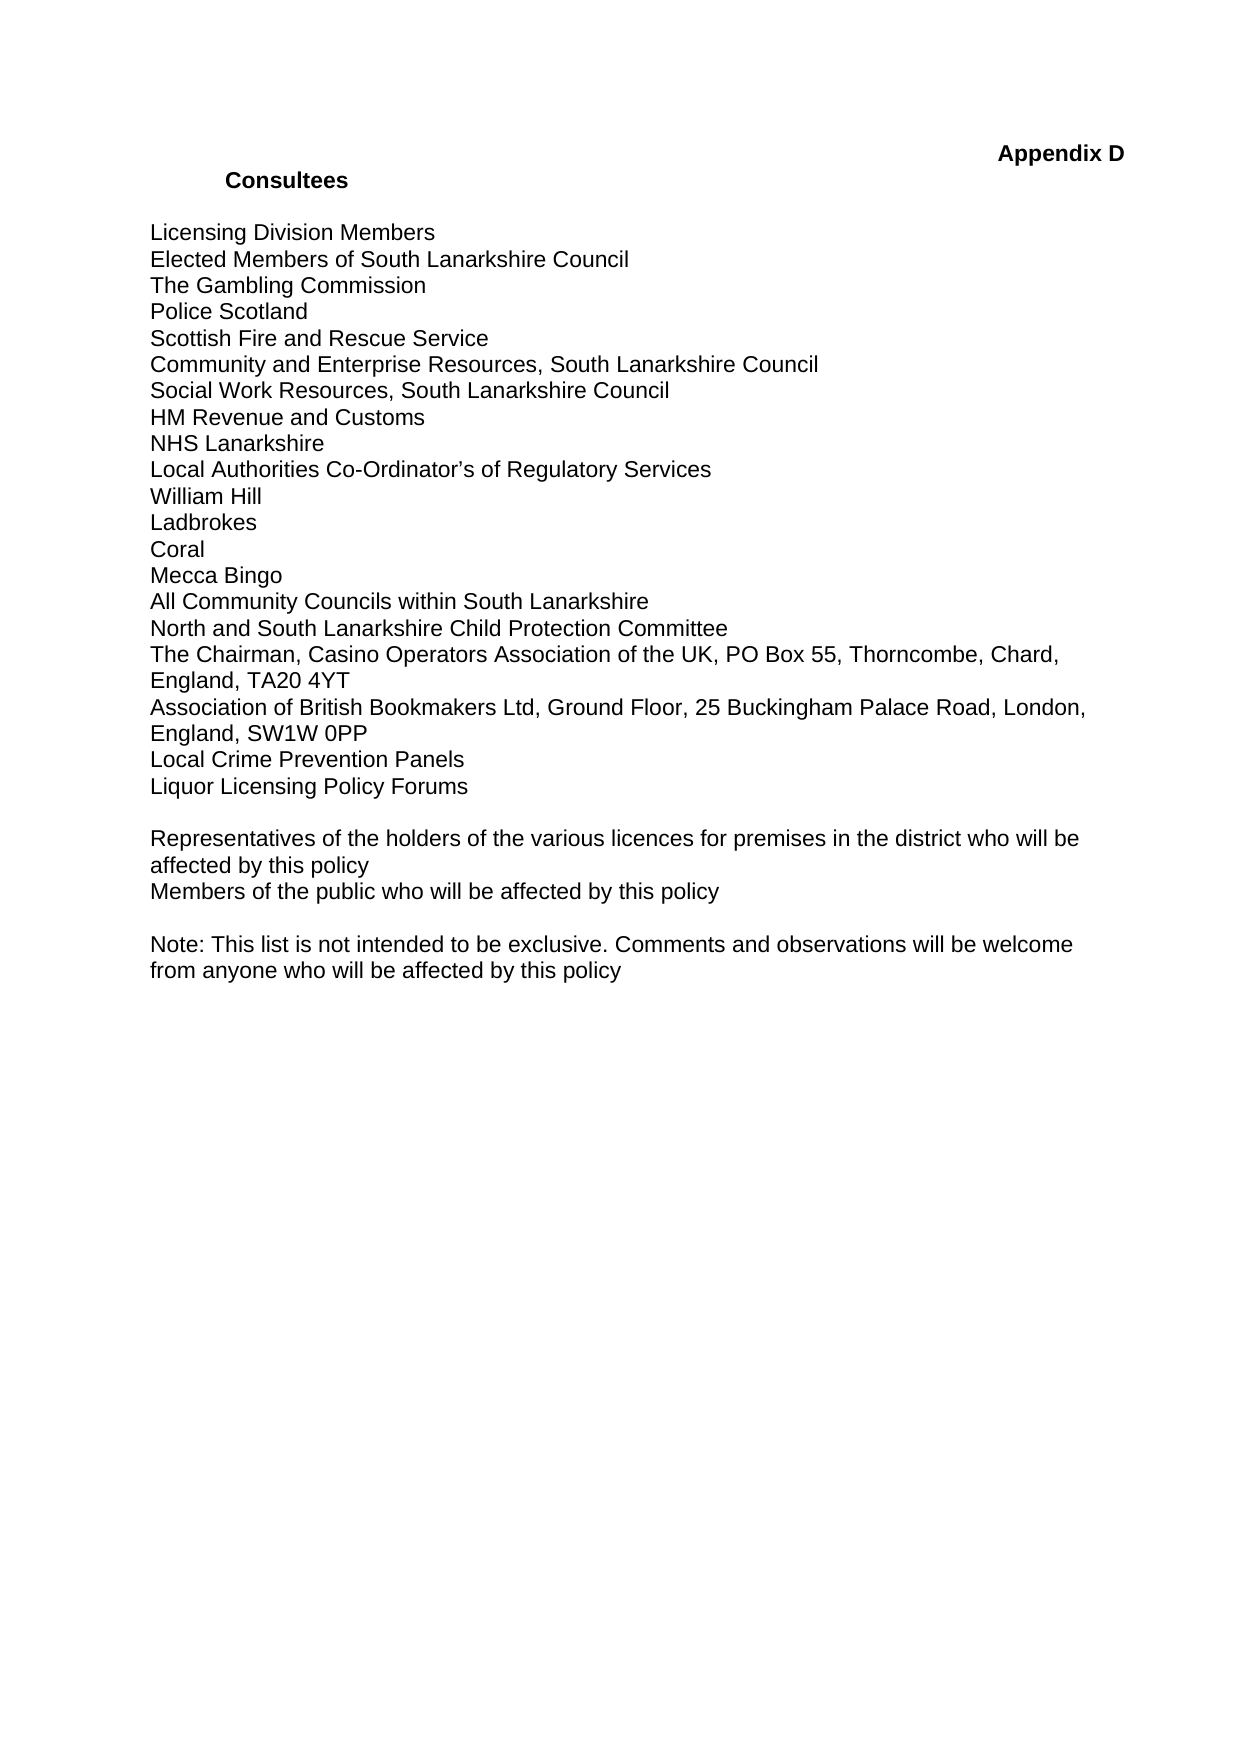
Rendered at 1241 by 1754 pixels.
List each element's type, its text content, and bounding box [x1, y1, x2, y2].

text Elected Members of South Lanarkshire Council [150, 246, 1090, 272]
text Mecca Bingo [150, 562, 1090, 588]
text Local Authorities Co-Ordinator’s of Regulatory Services [150, 456, 1090, 483]
text The Gambling Commission [150, 272, 1090, 298]
text Ladbrokes [150, 509, 1090, 536]
text William Hill [150, 483, 1090, 509]
subtitle Consultees [225, 167, 1172, 193]
text NHS Lanarkshire [150, 430, 1090, 456]
text Local Crime Prevention Panels [150, 746, 1090, 773]
text Police Scotland [150, 298, 1090, 325]
text Licensing Division Members [150, 219, 1090, 246]
text North and South Lanarkshire Child Protection Committee [150, 614, 1090, 641]
text Representatives of the holders of the various licences for premises in the district who will be affected by this policy [150, 825, 1090, 878]
text Community and Enterprise Resources, South Lanarkshire Council [150, 351, 1090, 377]
text HM Revenue and Customs [150, 404, 1090, 430]
text Scottish Fire and Rescue Service [150, 325, 1090, 351]
subtitle Appendix D [150, 140, 1125, 167]
text Association of British Bookmakers Ltd, Ground Floor, 25 Buckingham Palace Road, London, England, SW1W 0PP [150, 694, 1090, 746]
text Social Work Resources, South Lanarkshire Council [150, 377, 1090, 404]
text The Chairman, Casino Operators Association of the UK, PO Box 55, Thorncombe, Chard, England, TA20 4YT [150, 641, 1090, 694]
text Members of the public who will be affected by this policy [150, 878, 1090, 904]
text Coral [150, 536, 1090, 562]
text Note: This list is not intended to be exclusive. Comments and observations will be welcome from anyone who will be affected by this policy [150, 931, 1090, 983]
text All Community Councils within South Lanarkshire [150, 588, 1090, 614]
text Liquor Licensing Policy Forums [150, 773, 1090, 799]
